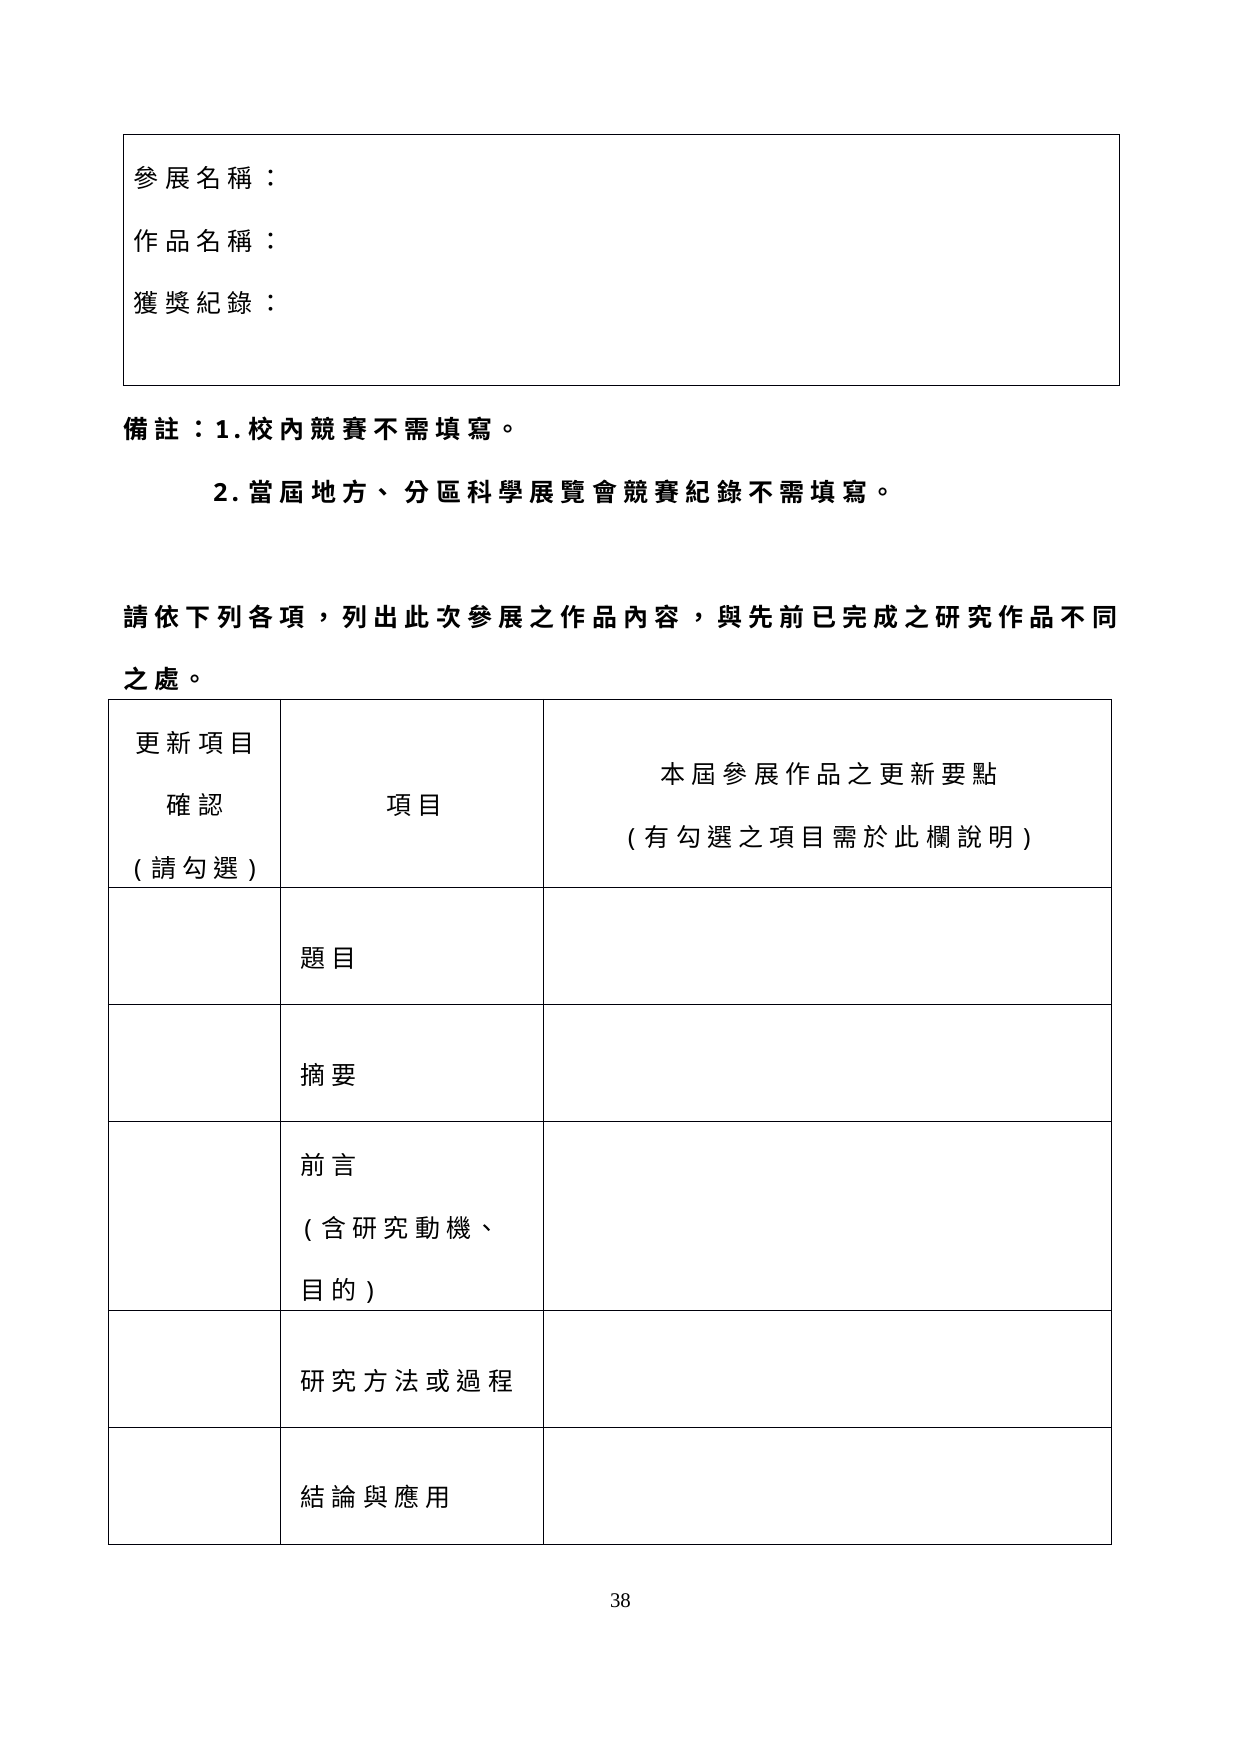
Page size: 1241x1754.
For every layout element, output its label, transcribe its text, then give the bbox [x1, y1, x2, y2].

table_cell [544, 1122, 1111, 1310]
table_cell 前言 (含研究動機、目的) [281, 1122, 543, 1310]
text 2.當屆地方、分區科學展覽會競賽紀錄不需填寫。 [120, 449, 1120, 511]
table_cell 研究方法或過程 [281, 1311, 543, 1427]
table_cell [544, 1005, 1111, 1121]
table_cell [109, 1005, 280, 1121]
table_cell [544, 1428, 1111, 1544]
table_cell [109, 888, 280, 1004]
table_cell 摘要 [281, 1005, 543, 1121]
table_header 更新項目確認 (請勾選) [109, 700, 280, 887]
table_header 本屆參展作品之更新要點 (有勾選之項目需於此欄說明) [544, 700, 1111, 887]
table_cell [544, 1311, 1111, 1427]
table_cell [109, 1311, 280, 1427]
table_cell 題目 [281, 888, 543, 1004]
text 備註：1.校內競賽不需填寫。 [120, 386, 1120, 449]
table_cell [544, 888, 1111, 1004]
table_header 參展名稱： 作品名稱： 獲獎紀錄： [124, 135, 1119, 385]
table_header 項目 [281, 700, 543, 887]
table_cell [109, 1428, 280, 1544]
table_cell 結論與應用 [281, 1428, 543, 1544]
text 請依下列各項，列出此次參展之作品內容，與先前已完成之研究作品不同之處。 [120, 574, 1120, 699]
table_cell [109, 1122, 280, 1310]
